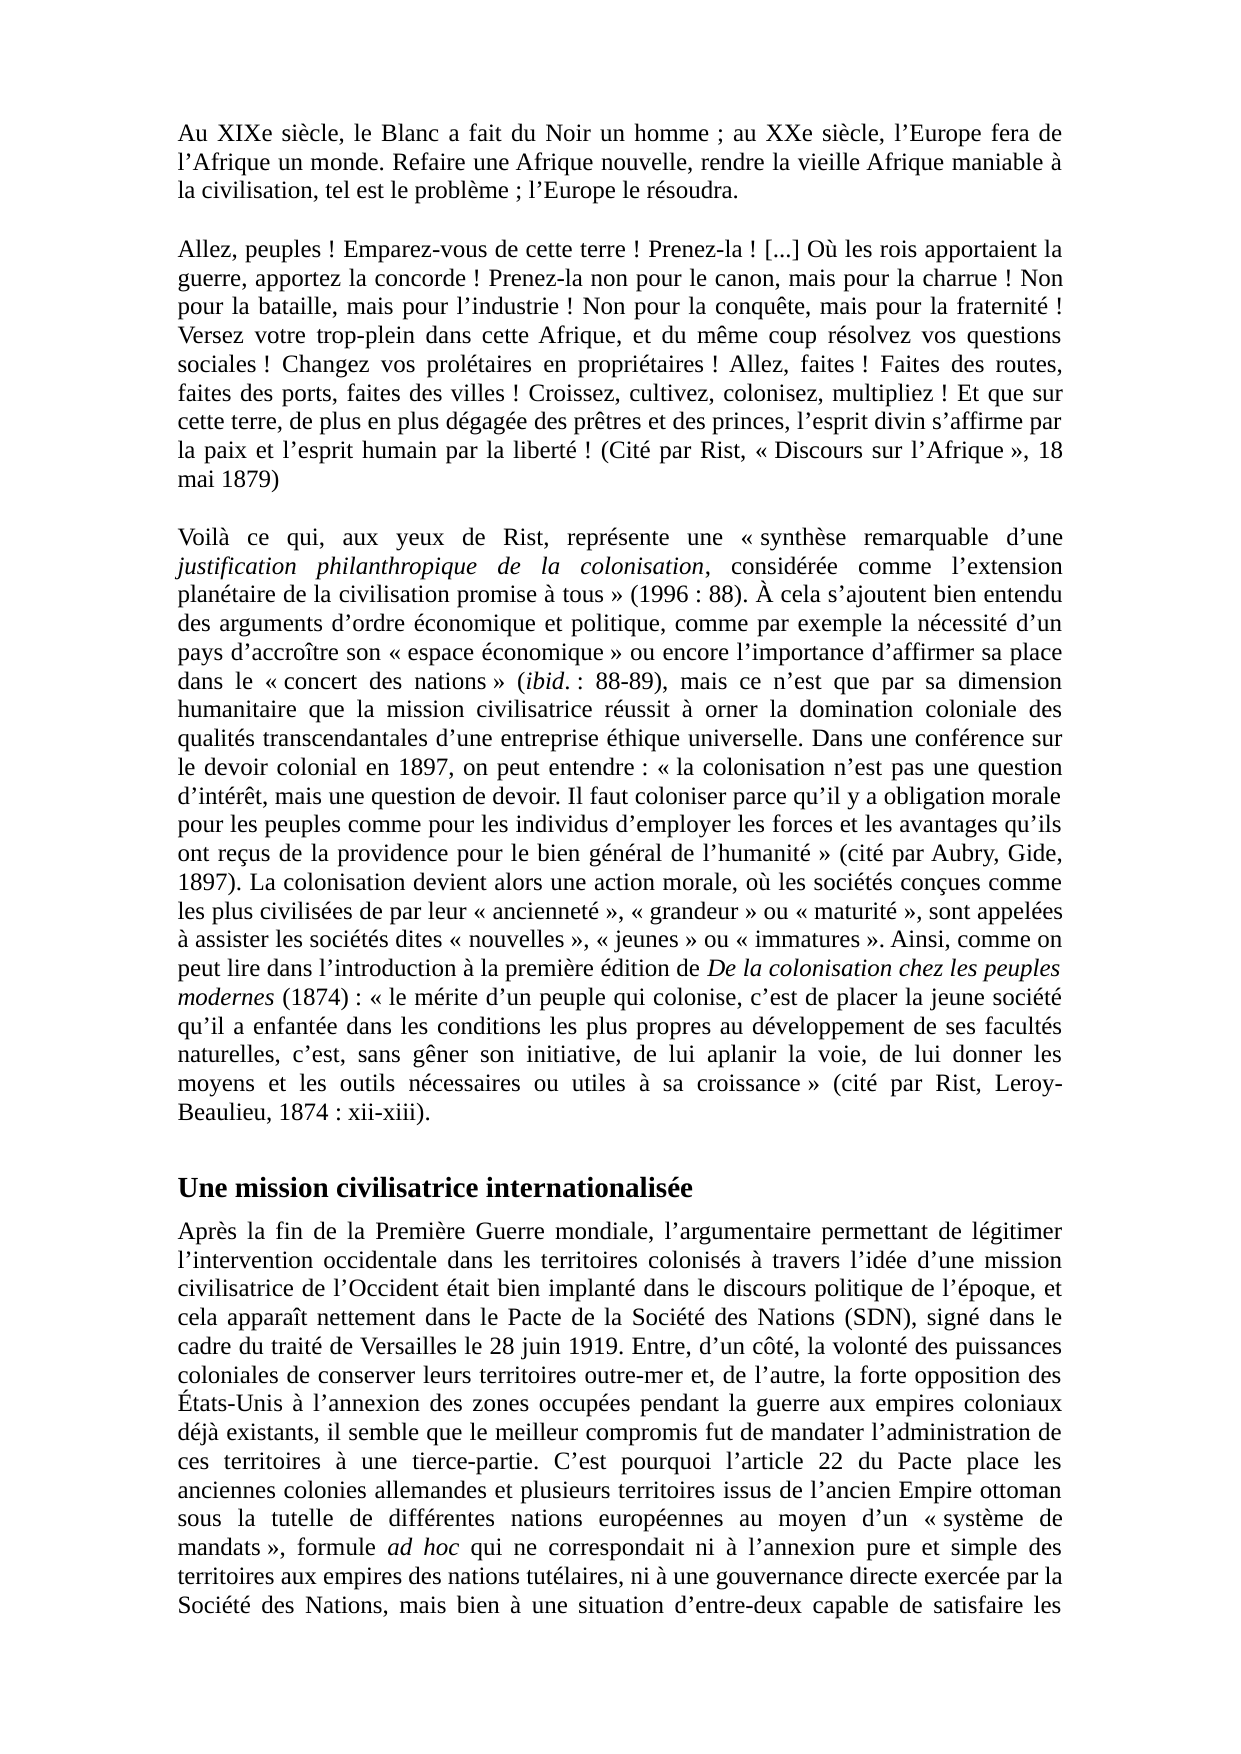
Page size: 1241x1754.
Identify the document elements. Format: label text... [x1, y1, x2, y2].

subtitle Une mission civilisatrice internationalisée [177, 1170, 1063, 1203]
text Voilà ce qui, aux yeux de Rist, représente une « synthèse remarquable d’une justification philanthropique de la colonisation, considérée comme l’extension planétaire de la civilisation promise à tous » (1996 : 88). À cela s’ajoutent bien entendu des arguments d’ordre économique et politique, comme par exemple la nécessité d’un pays d’accroître son « espace économique » ou encore l’importance d’affirmer sa place dans le « concert des nations » (ibid. : 88-89), mais ce n’est que par sa dimension humanitaire que la mission civilisatrice réussit à orner la domination coloniale des qualités transcendantales d’une entreprise éthique universelle. Dans une conférence sur le devoir colonial en 1897, on peut entendre : « la colonisation n’est pas une question d’intérêt, mais une question de devoir. Il faut coloniser parce qu’il y a obligation morale pour les peuples comme pour les individus d’employer les forces et les avantages qu’ils ont reçus de la providence pour le bien général de l’humanité » (cité par Aubry, Gide, 1897). La colonisation devient alors une action morale, où les sociétés conçues comme les plus civilisées de par leur « ancienneté », « grandeur » ou « maturité », sont appelées à assister les sociétés dites « nouvelles », « jeunes » ou « immatures ». Ainsi, comme on peut lire dans l’introduction à la première édition de De la colonisation chez les peuples modernes (1874) : « le mérite d’un peuple qui colonise, c’est de placer la jeune société qu’il a enfantée dans les conditions les plus propres au développement de ses facultés naturelles, c’est, sans gêner son initiative, de lui aplanir la voie, de lui donner les moyens et les outils nécessaires ou utiles à sa croissance » (cité par Rist, Leroy-Beaulieu, 1874 : xii-xiii). [177, 522, 1063, 1126]
text Au XIXe siècle, le Blanc a fait du Noir un homme ; au XXe siècle, l’Europe fera de l’Afrique un monde. Refaire une Afrique nouvelle, rendre la vieille Afrique maniable à la civilisation, tel est le problème ; l’Europe le résoudra. [177, 118, 1063, 204]
text Allez, peuples ! Emparez-vous de cette terre ! Prenez-la ! [...] Où les rois apportaient la guerre, apportez la concorde ! Prenez-la non pour le canon, mais pour la charrue ! Non pour la bataille, mais pour l’industrie ! Non pour la conquête, mais pour la fraternité ! Versez votre trop-plein dans cette Afrique, et du même coup résolvez vos questions sociales ! Changez vos prolétaires en propriétaires ! Allez, faites ! Faites des routes, faites des ports, faites des villes ! Croissez, cultivez, colonisez, multipliez ! Et que sur cette terre, de plus en plus dégagée des prêtres et des princes, l’esprit divin s’affirme par la paix et l’esprit humain par la liberté ! (Cité par Rist, « Discours sur l’Afrique », 18 mai 1879) [177, 234, 1063, 493]
text Après la fin de la Première Guerre mondiale, l’argumentaire permettant de légitimer l’intervention occidentale dans les territoires colonisés à travers l’idée d’une mission civilisatrice de l’Occident était bien implanté dans le discours politique de l’époque, et cela apparaît nettement dans le Pacte de la Société des Nations (SDN), signé dans le cadre du traité de Versailles le 28 juin 1919. Entre, d’un côté, la volonté des puissances coloniales de conserver leurs territoires outre-mer et, de l’autre, la forte opposition des États-Unis à l’annexion des zones occupées pendant la guerre aux empires coloniaux déjà existants, il semble que le meilleur compromis fut de mandater l’administration de ces territoires à une tierce-partie. C’est pourquoi l’article 22 du Pacte place les anciennes colonies allemandes et plusieurs territoires issus de l’ancien Empire ottoman sous la tutelle de différentes nations européennes au moyen d’un « système de mandats », formule ad hoc qui ne correspondait ni à l’annexion pure et simple des territoires aux empires des nations tutélaires, ni à une gouvernance directe exercée par la Société des Nations, mais bien à une situation d’entre-deux capable de satisfaire les [177, 1216, 1063, 1618]
